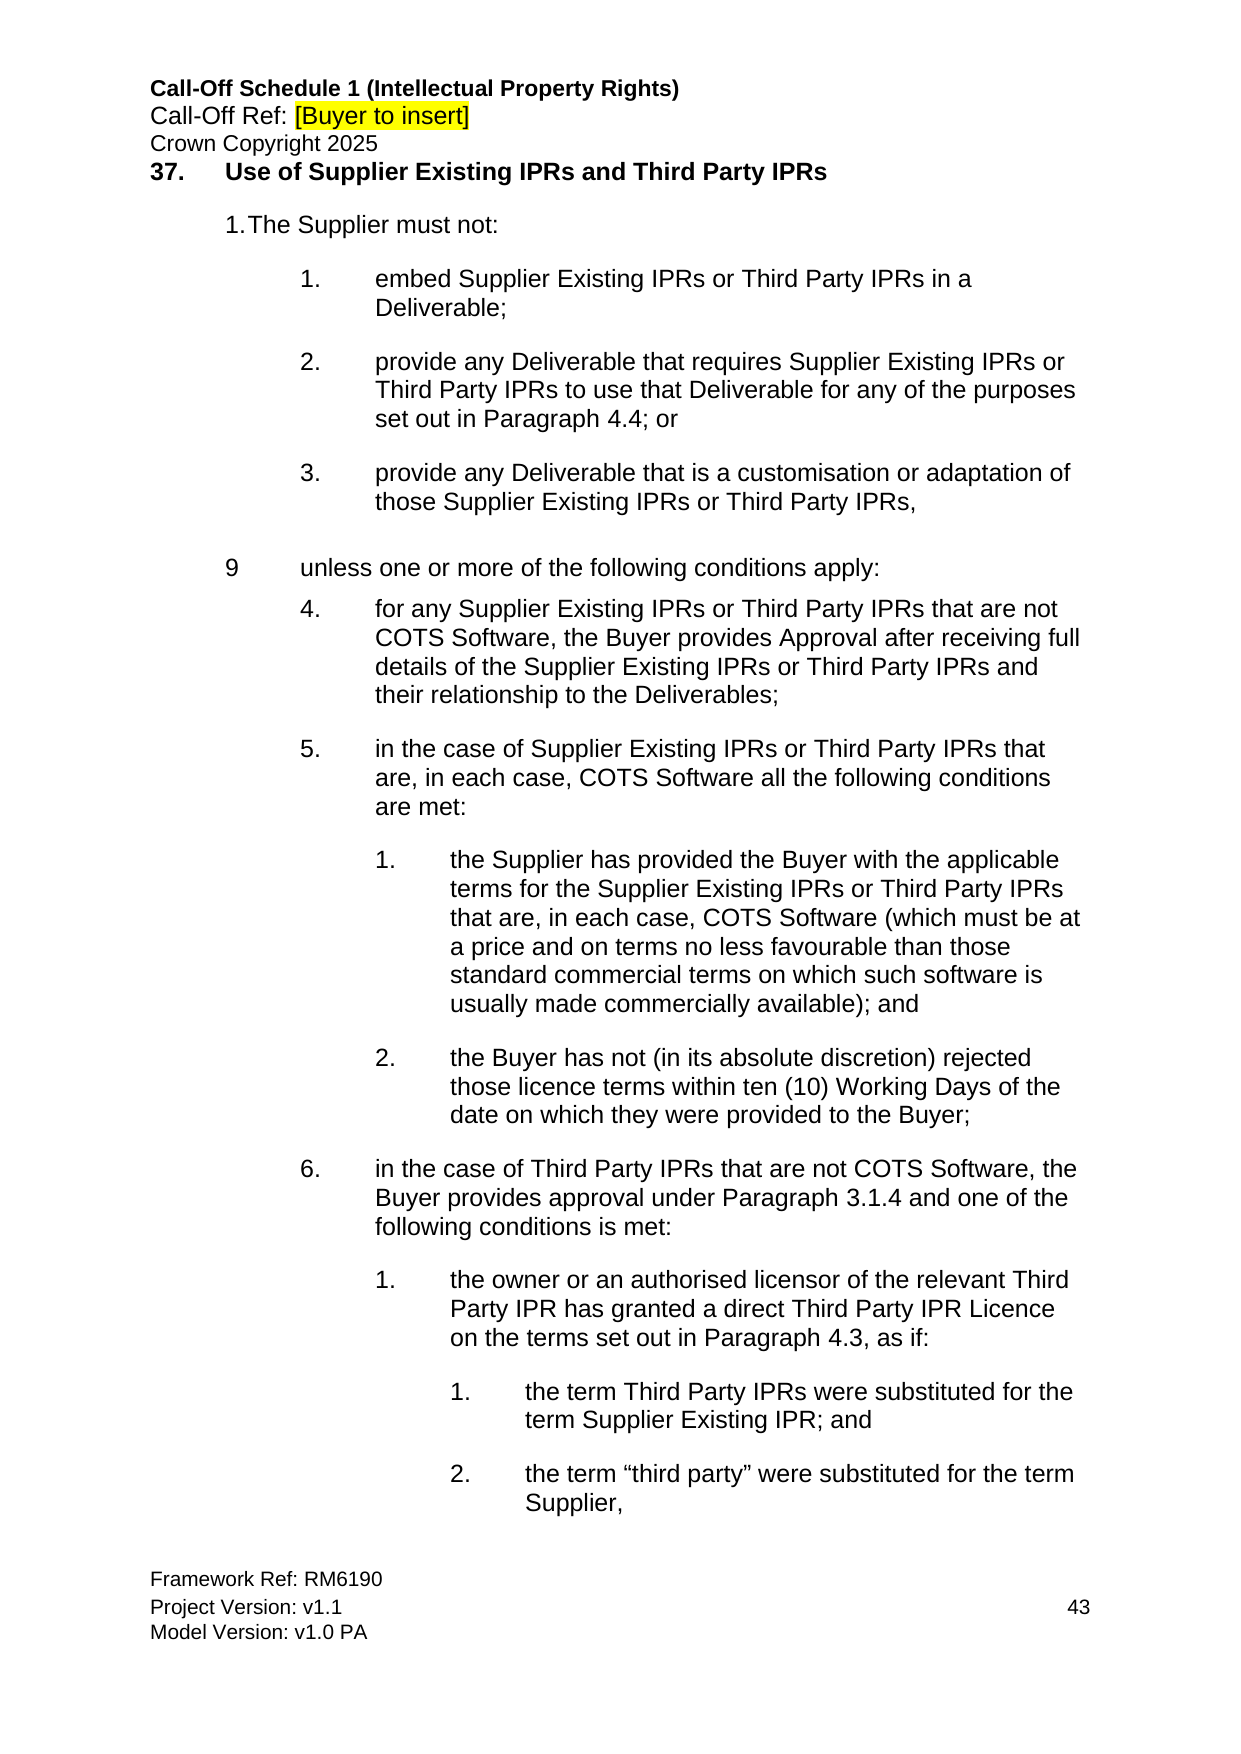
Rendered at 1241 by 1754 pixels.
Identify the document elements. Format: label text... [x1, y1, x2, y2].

subtitle the owner or an authorised licensor of the relevant Third Party IPR has granted a direct Third Party IPR Licence on the terms set out in Paragraph 4.3, as if: [375, 1265, 1090, 1351]
subtitle provide any Deliverable that requires Supplier Existing IPRs or Third Party IPRs to use that Deliverable for any of the purposes set out in Paragraph 4.4; or [300, 346, 1090, 433]
subtitle the term “third party” were substituted for the term Supplier, [450, 1459, 1090, 1516]
subtitle in the case of Third Party IPRs that are not COTS Software, the Buyer provides approval under Paragraph 3.1.4 and one of the following conditions is met: [300, 1154, 1090, 1240]
subtitle in the case of Supplier Existing IPRs or Third Party IPRs that are, in each case, COTS Software all the following conditions are met: [300, 734, 1090, 820]
list unless one or more of the following conditions apply: [225, 553, 1090, 581]
subtitle embed Supplier Existing IPRs or Third Party IPRs in a Deliverable; [300, 264, 1090, 321]
subtitle for any Supplier Existing IPRs or Third Party IPRs that are not COTS Software, the Buyer provides Approval after receiving full details of the Supplier Existing IPRs or Third Party IPRs and their relationship to the Deliverables; [300, 594, 1090, 709]
subtitle provide any Deliverable that is a customisation or adaptation of those Supplier Existing IPRs or Third Party IPRs, [300, 458, 1090, 515]
subtitle the term Third Party IPRs were substituted for the term Supplier Existing IPR; and [450, 1376, 1090, 1434]
subtitle The Supplier must not: [225, 210, 1090, 239]
subtitle Use of Supplier Existing IPRs and Third Party IPRs [150, 156, 1090, 185]
subtitle the Supplier has provided the Buyer with the applicable terms for the Supplier Existing IPRs or Third Party IPRs that are, in each case, COTS Software (which must be at a price and on terms no less favourable than those standard commercial terms on which such software is usually made commercially available); and [375, 845, 1090, 1018]
subtitle the Buyer has not (in its absolute discretion) rejected those licence terms within ten (10) Working Days of the date on which they were provided to the Buyer; [375, 1043, 1090, 1129]
